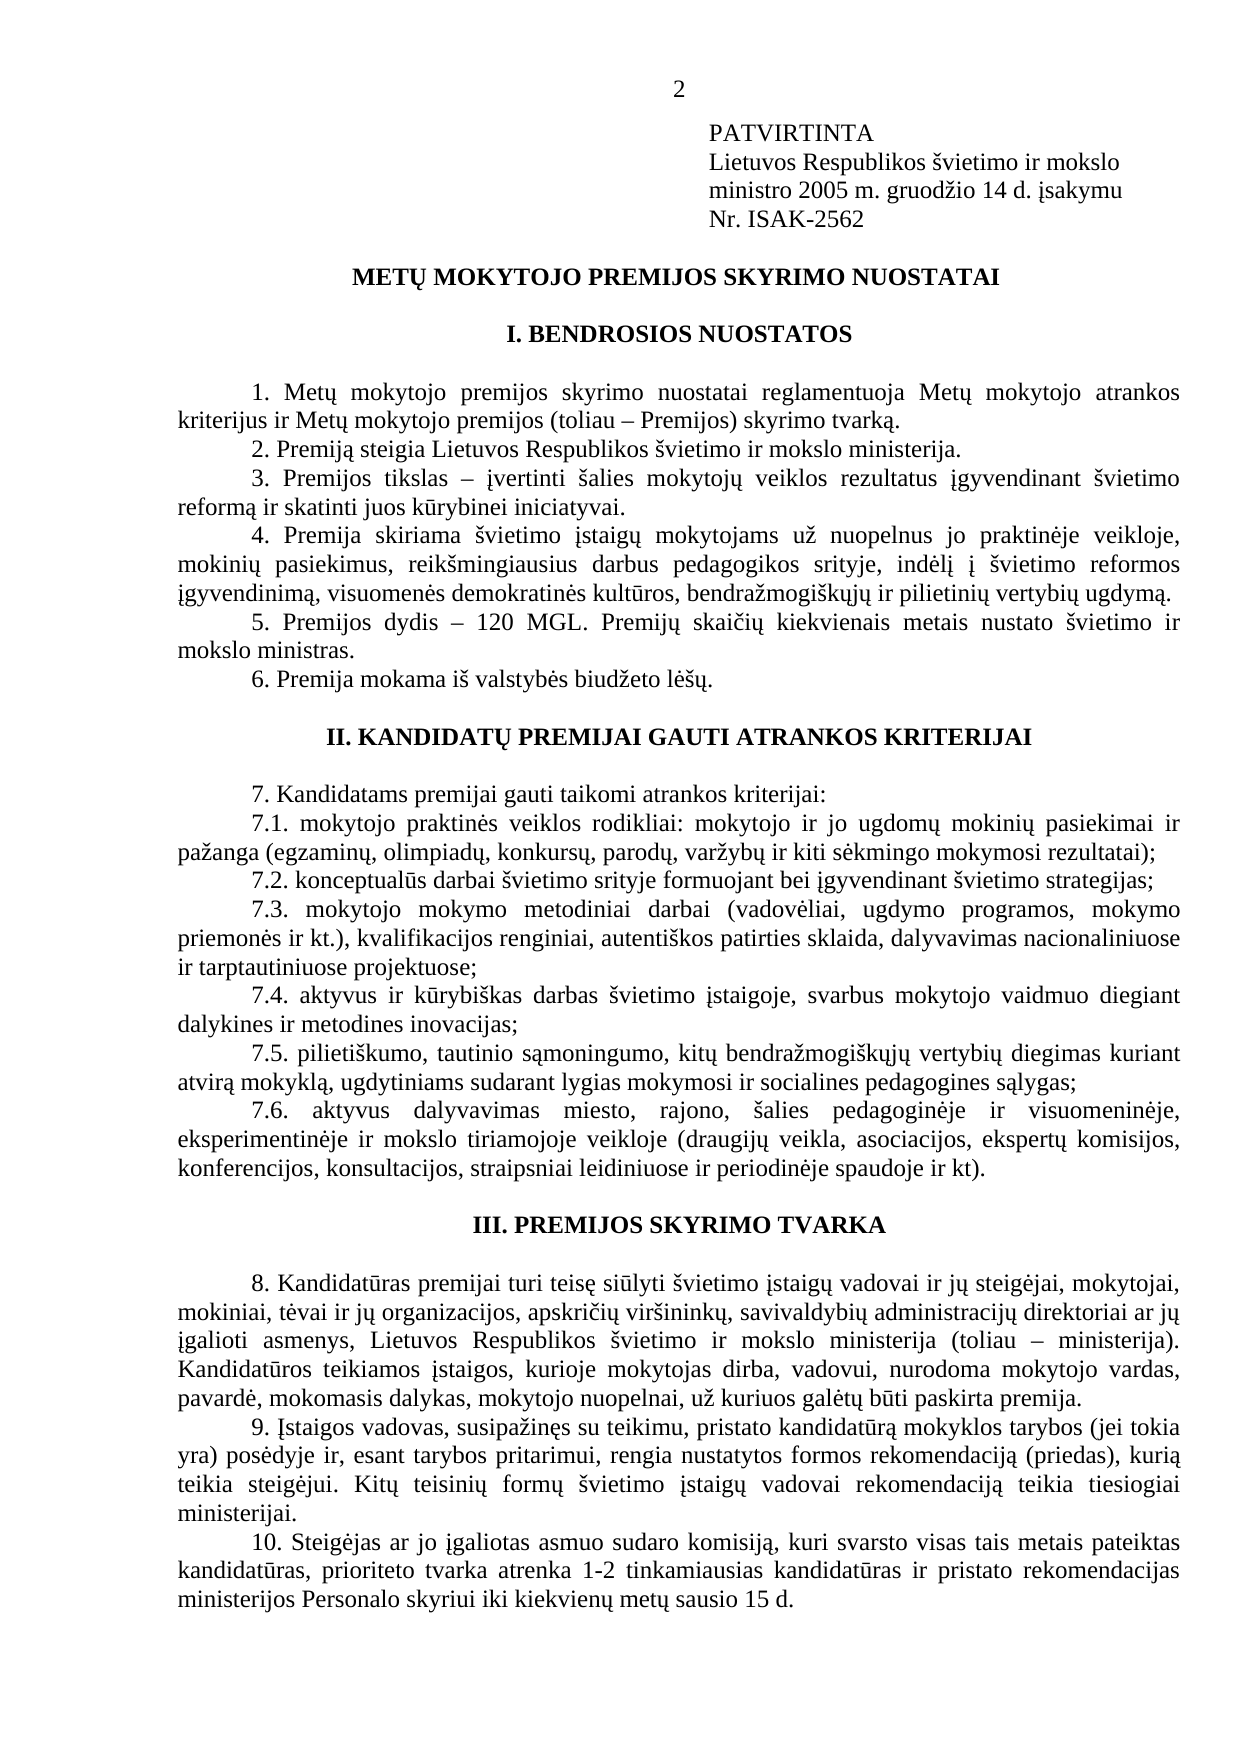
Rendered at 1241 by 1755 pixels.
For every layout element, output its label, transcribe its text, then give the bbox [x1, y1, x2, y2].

text METŲ MOKYTOJO PREMIJOS SKYRIMO NUOSTATAI [177, 262, 1181, 291]
text 7.4. aktyvus ir kūrybiškas darbas švietimo įstaigoje, svarbus mokytojo vaidmuo diegiant dalykines ir metodines inovacijas; [177, 981, 1181, 1038]
text 1. Metų mokytojo premijos skyrimo nuostatai reglamentuoja Metų mokytojo atrankos kriterijus ir Metų mokytojo premijos (toliau – Premijos) skyrimo tvarką. [177, 377, 1181, 434]
text 8. Kandidatūras premijai turi teisę siūlyti švietimo įstaigų vadovai ir jų steigėjai, mokytojai, mokiniai, tėvai ir jų organizacijos, apskričių viršininkų, savivaldybių administracijų direktoriai ar jų įgalioti asmenys, Lietuvos Respublikos švietimo ir mokslo ministerija (toliau – ministerija). Kandidatūros teikiamos įstaigos, kurioje mokytojas dirba, vadovui, nurodoma mokytojo vardas, pavardė, mokomasis dalykas, mokytojo nuopelnai, už kuriuos galėtų būti paskirta premija. [177, 1268, 1181, 1412]
text 6. Premija mokama iš valstybės biudžeto lėšų. [177, 664, 1181, 693]
text III. PREMIJOS SKYRIMO TVARKA [177, 1211, 1181, 1239]
text PATVIRTINTA [709, 118, 1181, 147]
text 7.6. aktyvus dalyvavimas miesto, rajono, šalies pedagoginėje ir visuomeninėje, eksperimentinėje ir mokslo tiriamojoje veikloje (draugijų veikla, asociacijos, ekspertų komisijos, konferencijos, konsultacijos, straipsniai leidiniuose ir periodinėje spaudoje ir kt). [177, 1096, 1181, 1182]
text 7.5. pilietiškumo, tautinio sąmoningumo, kitų bendražmogiškųjų vertybių diegimas kuriant atvirą mokyklą, ugdytiniams sudarant lygias mokymosi ir socialines pedagogines sąlygas; [177, 1038, 1181, 1096]
text Lietuvos Respublikos švietimo ir mokslo [177, 147, 1181, 176]
text II. KANDIDATŲ PREMIJAI GAUTI ATRANKOS KRITERIJAI [177, 722, 1181, 751]
text 7. Kandidatams premijai gauti taikomi atrankos kriterijai: [177, 779, 1181, 808]
text 3. Premijos tikslas – įvertinti šalies mokytojų veiklos rezultatus įgyvendinant švietimo reformą ir skatinti juos kūrybinei iniciatyvai. [177, 463, 1181, 521]
text 7.1. mokytojo praktinės veiklos rodikliai: mokytojo ir jo ugdomų mokinių pasiekimai ir pažanga (egzaminų, olimpiadų, konkursų, parodų, varžybų ir kiti sėkmingo mokymosi rezultatai); [177, 808, 1181, 866]
text 5. Premijos dydis – 120 MGL. Premijų skaičių kiekvienais metais nustato švietimo ir mokslo ministras. [177, 607, 1181, 664]
text 10. Steigėjas ar jo įgaliotas asmuo sudaro komisiją, kuri svarsto visas tais metais pateiktas kandidatūras, prioriteto tvarka atrenka 1-2 tinkamiausias kandidatūras ir pristato rekomendacijas ministerijos Personalo skyriui iki kiekvienų metų sausio 15 d. [177, 1527, 1181, 1613]
text 9. Įstaigos vadovas, susipažinęs su teikimu, pristato kandidatūrą mokyklos tarybos (jei tokia yra) posėdyje ir, esant tarybos pritarimui, rengia nustatytos formos rekomendaciją (priedas), kurią teikia steigėjui. Kitų teisinių formų švietimo įstaigų vadovai rekomendaciją teikia tiesiogiai ministerijai. [177, 1412, 1181, 1527]
text 4. Premija skiriama švietimo įstaigų mokytojams už nuopelnus jo praktinėje veikloje, mokinių pasiekimus, reikšmingiausius darbus pedagogikos srityje, indėlį į švietimo reformos įgyvendinimą, visuomenės demokratinės kultūros, bendražmogiškųjų ir pilietinių vertybių ugdymą. [177, 521, 1181, 607]
text 7.3. mokytojo mokymo metodiniai darbai (vadovėliai, ugdymo programos, mokymo priemonės ir kt.), kvalifikacijos renginiai, autentiškos patirties sklaida, dalyvavimas nacionaliniuose ir tarptautiniuose projektuose; [177, 894, 1181, 981]
text Nr. ISAK-2562 [177, 204, 1181, 233]
text ministro 2005 m. gruodžio 14 d. įsakymu [177, 176, 1181, 204]
text I. BENDROSIOS NUOSTATOS [177, 319, 1181, 348]
text 7.2. konceptualūs darbai švietimo srityje formuojant bei įgyvendinant švietimo strategijas; [177, 866, 1181, 894]
text 2. Premiją steigia Lietuvos Respublikos švietimo ir mokslo ministerija. [177, 434, 1181, 463]
